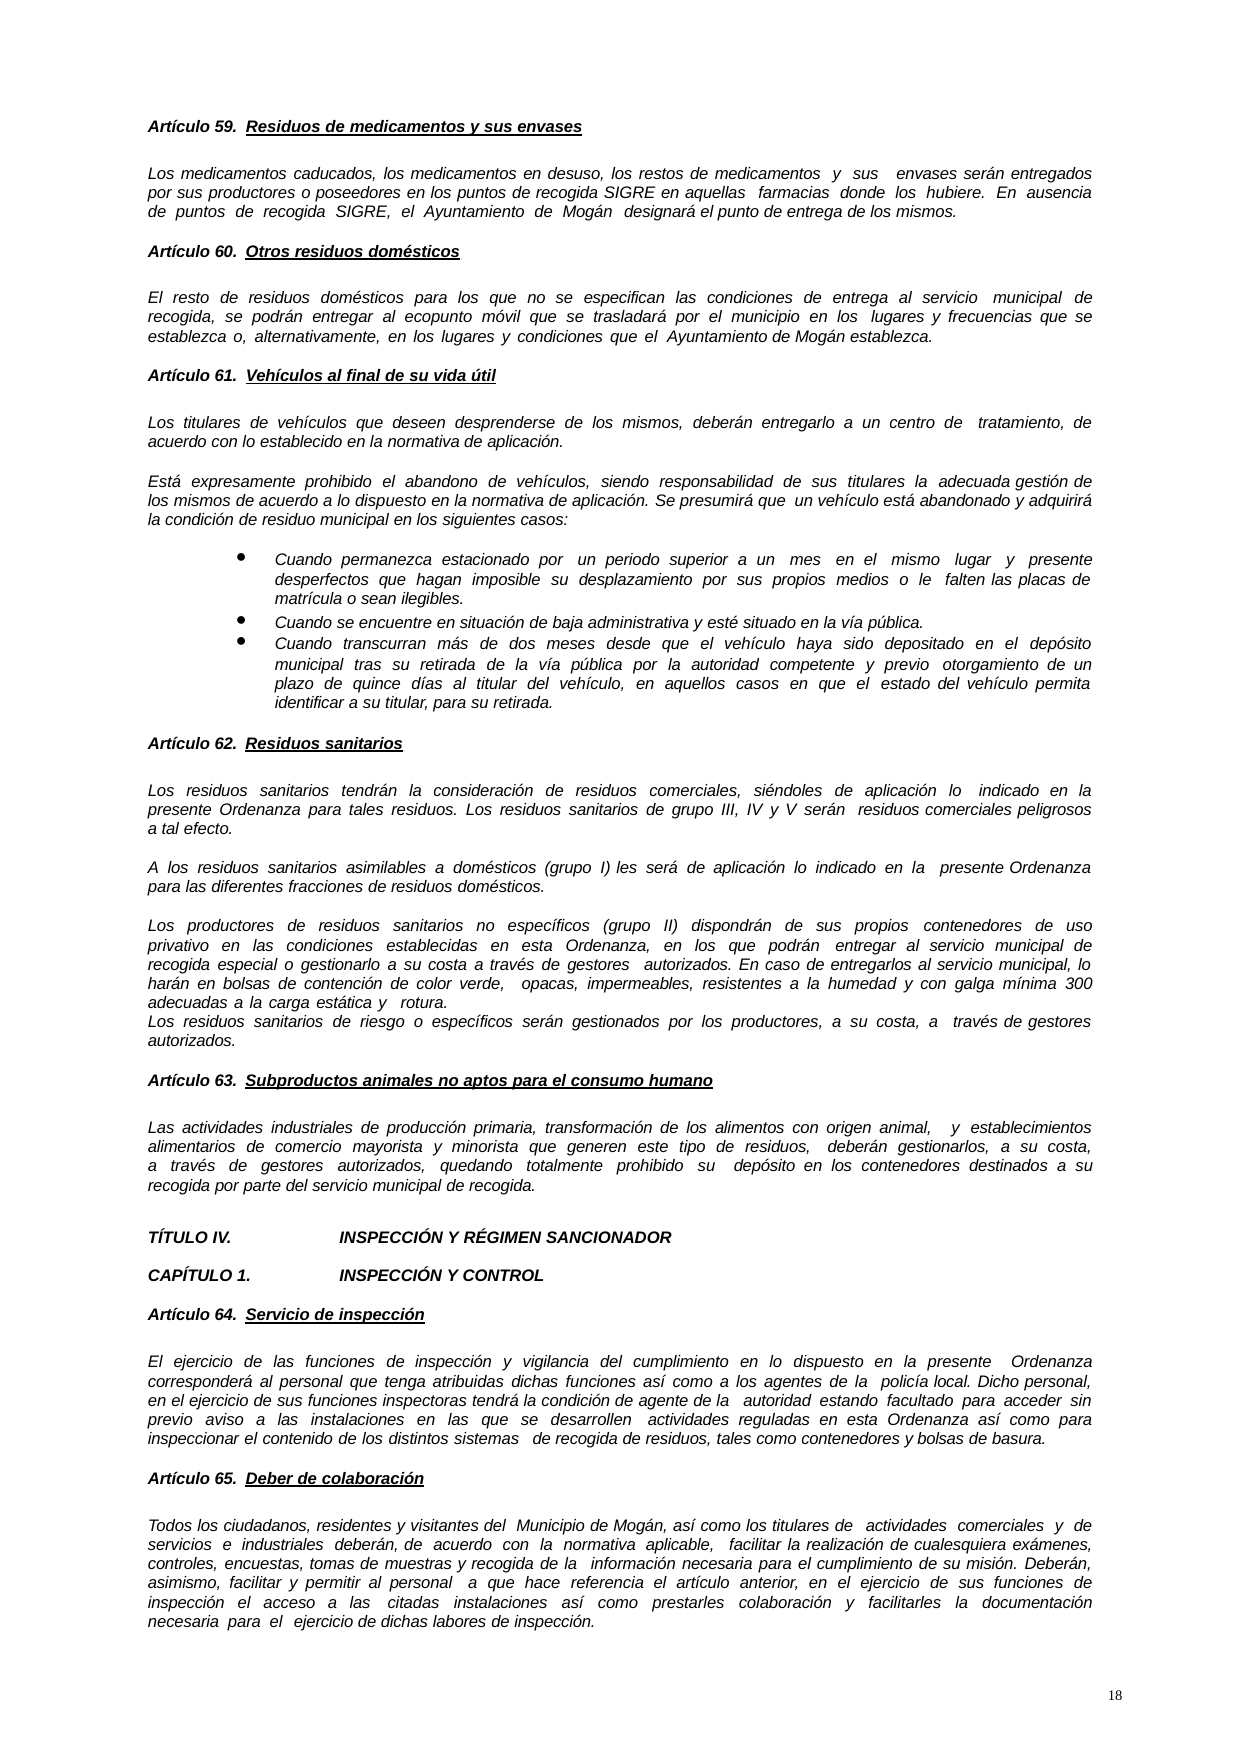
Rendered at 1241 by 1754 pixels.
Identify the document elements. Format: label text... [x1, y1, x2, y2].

text Los residuos sanitarios de riesgo o específicos serán gestionados por los productores, a su costa, a través de gestores autorizados. [148, 1012, 1093, 1050]
subtitle TÍTULO IV. INSPECCIÓN Y RÉGIMEN SANCIONADOR [148, 1227, 1093, 1247]
text El resto de residuos domésticos para los que no se especifican las condiciones de entrega al servicio municipal de recogida, se podrán entregar al ecopunto móvil que se trasladará por el municipio en los lugares y frecuencias que se establezca o, alternativamente, en los lugares y condiciones que el Ayuntamiento de Mogán establezca. [148, 288, 1093, 346]
text A los residuos sanitarios asimilables a domésticos (grupo I) les será de aplicación lo indicado en la presente Ordenanza para las diferentes fracciones de residuos domésticos. [148, 858, 1093, 896]
text Los medicamentos caducados, los medicamentos en desuso, los restos de medicamentos y sus envases serán entregados por sus productores o poseedores en los puntos de recogida SIGRE en aquellas farmacias donde los hubiere. En ausencia de puntos de recogida SIGRE, el Ayuntamiento de Mogán designará el punto de entrega de los mismos. [148, 164, 1093, 221]
list Cuando transcurran más de dos meses desde que el vehículo haya sido depositado en el depósito municipal tras su retirada de la vía pública por la autoridad competente y previo otorgamiento de un plazo de quince días al titular del vehículo, en aquellos casos en que el estado del vehículo permita identificar a su titular, para su retirada. [237, 634, 1093, 712]
text Los titulares de vehículos que deseen desprenderse de los mismos, deberán entregarlo a un centro de tratamiento, de acuerdo con lo establecido en la normativa de aplicación. [148, 413, 1093, 451]
list Cuando se encuentre en situación de baja administrativa y esté situado en la vía pública. [237, 608, 1093, 634]
subtitle Artículo 62. Residuos sanitarios [148, 734, 1093, 753]
text Las actividades industriales de producción primaria, transformación de los alimentos con origen animal, y establecimientos alimentarios de comercio mayorista y minorista que generen este tipo de residuos, deberán gestionarlos, a su costa, a través de gestores autorizados, quedando totalmente prohibido su depósito en los contenedores destinados a su recogida por parte del servicio municipal de recogida. [148, 1118, 1093, 1194]
text Está expresamente prohibido el abandono de vehículos, siendo responsabilidad de sus titulares la adecuada gestión de los mismos de acuerdo a lo dispuesto en la normativa de aplicación. Se presumirá que un vehículo está abandonado y adquirirá la condición de residuo municipal en los siguientes casos: [148, 472, 1093, 529]
subtitle Artículo 60. Otros residuos domésticos [148, 241, 1093, 261]
subtitle Artículo 59. Residuos de medicamentos y sus envases [148, 117, 1093, 136]
text Los productores de residuos sanitarios no específicos (grupo II) dispondrán de sus propios contenedores de uso privativo en las condiciones establecidas en esta Ordenanza, en los que podrán entregar al servicio municipal de recogida especial o gestionarlo a su costa a través de gestores autorizados. En caso de entregarlos al servicio municipal, lo harán en bolsas de contención de color verde, opacas, impermeables, resistentes a la humedad y con galga mínima 300 adecuadas a la carga estática y rotura. [148, 916, 1093, 1012]
text Todos los ciudadanos, residentes y visitantes del Municipio de Mogán, así como los titulares de actividades comerciales y de servicios e industriales deberán, de acuerdo con la normativa aplicable, facilitar la realización de cualesquiera exámenes, controles, encuestas, tomas de muestras y recogida de la información necesaria para el cumplimiento de su misión. Deberán, asimismo, facilitar y permitir al personal a que hace referencia el artículo anterior, en el ejercicio de sus funciones de inspección el acceso a las citadas instalaciones así como prestarles colaboración y facilitarles la documentación necesaria para el ejercicio de dichas labores de inspección. [148, 1516, 1093, 1631]
text Los residuos sanitarios tendrán la consideración de residuos comerciales, siéndoles de aplicación lo indicado en la presente Ordenanza para tales residuos. Los residuos sanitarios de grupo III, IV y V serán residuos comerciales peligrosos a tal efecto. [148, 780, 1093, 838]
list Cuando permanezca estacionado por un periodo superior a un mes en el mismo lugar y presente desperfectos que hagan imposible su desplazamiento por sus propios medios o le falten las placas de matrícula o sean ilegibles. [237, 549, 1093, 608]
subtitle Artículo 61. Vehículos al final de su vida útil [148, 366, 1093, 385]
subtitle Artículo 64. Servicio de inspección [148, 1305, 1093, 1324]
subtitle Artículo 63. Subproductos animales no aptos para el consumo humano [148, 1071, 1093, 1090]
subtitle CAPÍTULO 1. INSPECCIÓN Y CONTROL [148, 1266, 1093, 1285]
subtitle Artículo 65. Deber de colaboración [148, 1468, 1093, 1488]
text El ejercicio de las funciones de inspección y vigilancia del cumplimiento en lo dispuesto en la presente Ordenanza corresponderá al personal que tenga atribuidas dichas funciones así como a los agentes de la policía local. Dicho personal, en el ejercicio de sus funciones inspectoras tendrá la condición de agente de la autoridad estando facultado para acceder sin previo aviso a las instalaciones en las que se desarrollen actividades reguladas en esta Ordenanza así como para inspeccionar el contenido de los distintos sistemas de recogida de residuos, tales como contenedores y bolsas de basura. [148, 1352, 1093, 1448]
